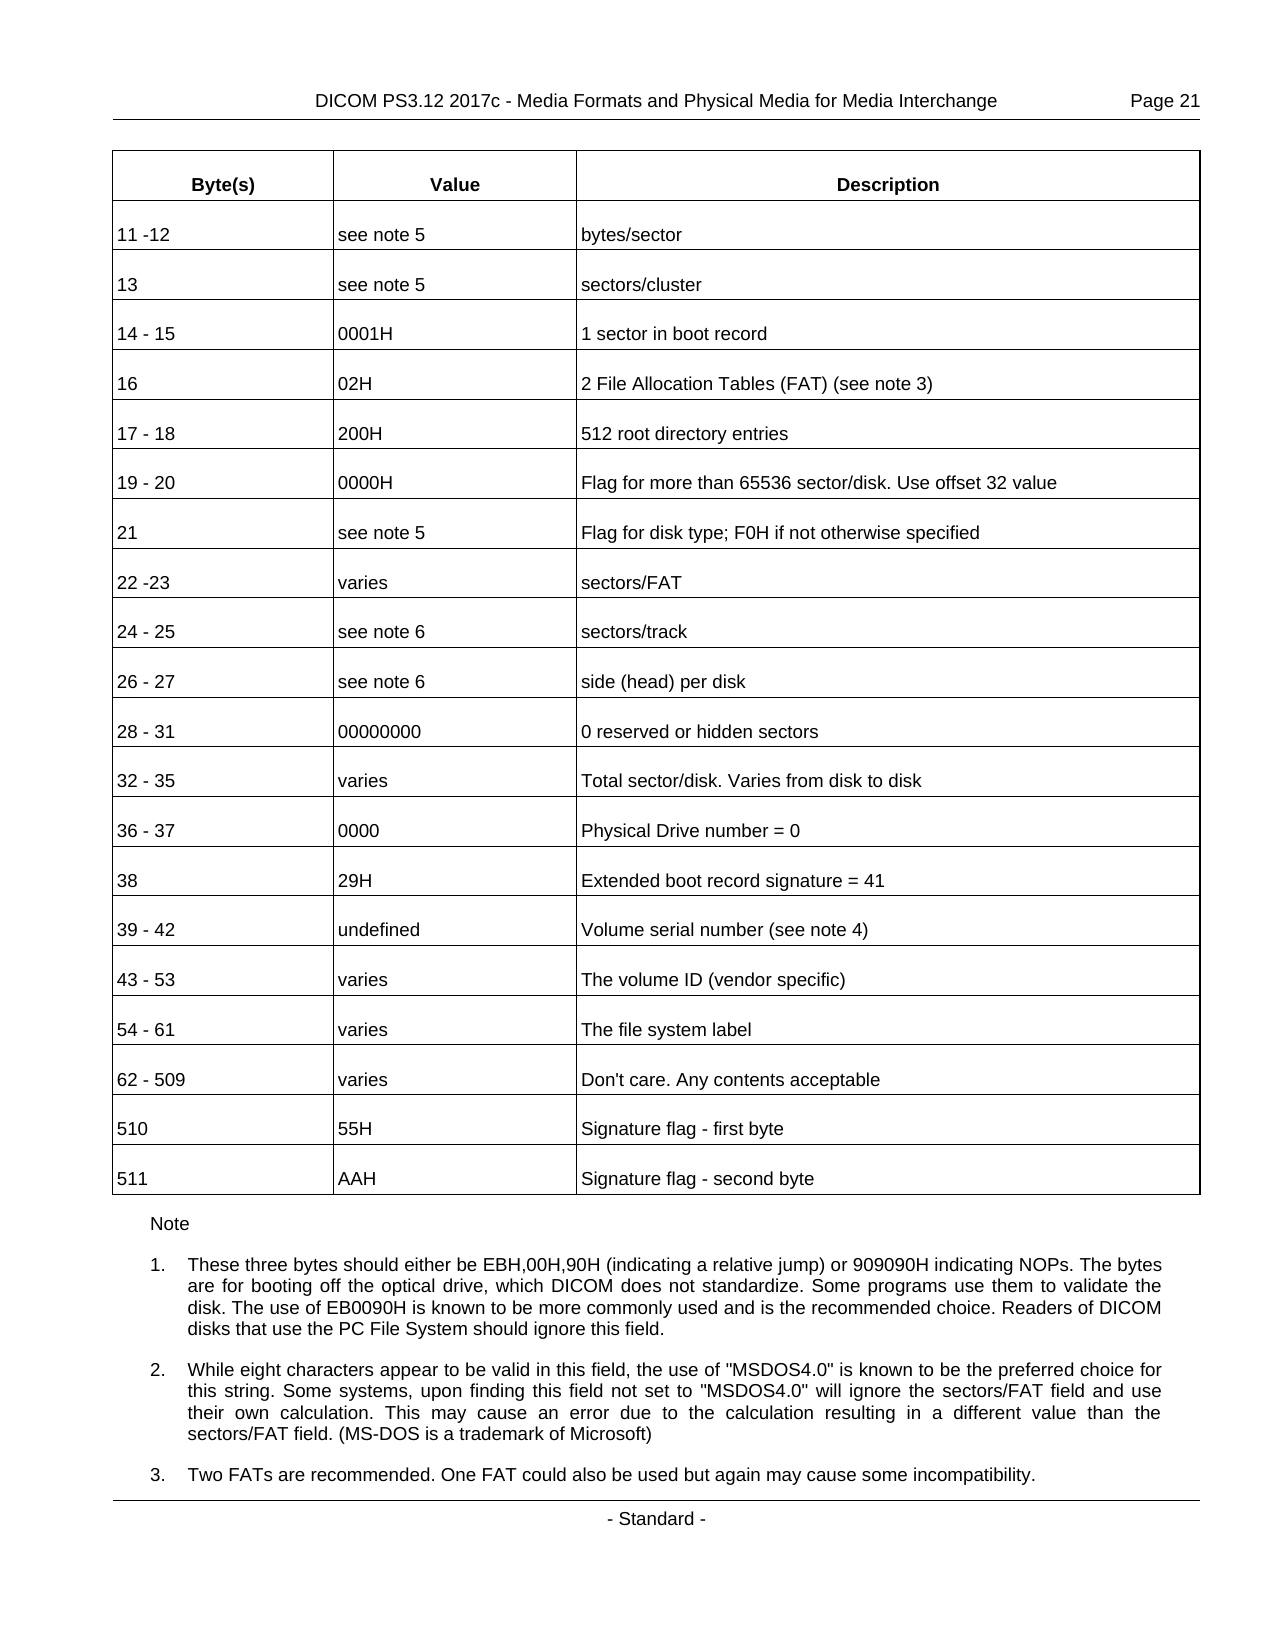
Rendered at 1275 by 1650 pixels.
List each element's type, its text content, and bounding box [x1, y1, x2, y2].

table_cell Flag for more than 65536 sector/disk. Use offset 32 value [577, 449, 1199, 498]
table_cell 2 File Allocation Tables (FAT) (see note 3) [577, 350, 1199, 398]
table_cell Extended boot record signature = 41 [577, 847, 1199, 895]
table_header Byte(s) [113, 151, 333, 200]
table_cell 24 - 25 [113, 598, 333, 647]
table_cell 39 - 42 [113, 896, 333, 945]
table_cell Total sector/disk. Varies from disk to disk [577, 747, 1199, 796]
text Note [150, 1213, 1162, 1235]
table_cell see note 5 [334, 499, 576, 547]
table_cell 13 [113, 250, 333, 299]
table_cell 22 -23 [113, 549, 333, 597]
table_cell varies [334, 549, 576, 597]
table_cell 21 [113, 499, 333, 547]
table_cell 0000 [334, 797, 576, 846]
table_cell Signature flag - second byte [577, 1145, 1199, 1193]
table_cell see note 6 [334, 648, 576, 697]
table_cell 00000000 [334, 698, 576, 746]
table_cell varies [334, 946, 576, 995]
table_header Value [334, 151, 576, 200]
table_cell see note 6 [334, 598, 576, 647]
table_cell varies [334, 747, 576, 796]
table_cell Flag for disk type; F0H if not otherwise specified [577, 499, 1199, 547]
table_cell 11 -12 [113, 201, 333, 249]
table_cell 38 [113, 847, 333, 895]
table_cell 43 - 53 [113, 946, 333, 995]
list Two FATs are recommended. One FAT could also be used but again may cause some incompatibility. [150, 1463, 1162, 1485]
table_header Description [577, 151, 1199, 200]
table_cell 29H [334, 847, 576, 895]
table_cell 19 - 20 [113, 449, 333, 498]
table_cell see note 5 [334, 250, 576, 299]
table_cell 1 sector in boot record [577, 300, 1199, 349]
table_cell 0 reserved or hidden sectors [577, 698, 1199, 746]
table_cell 510 [113, 1095, 333, 1144]
table_cell AAH [334, 1145, 576, 1193]
table_cell varies [334, 1045, 576, 1094]
table_cell 55H [334, 1095, 576, 1144]
table_cell 32 - 35 [113, 747, 333, 796]
table_cell 28 - 31 [113, 698, 333, 746]
list These three bytes should either be EBH,00H,90H (indicating a relative jump) or 909090H indicating NOPs. The bytes are for booting off the optical drive, which DICOM does not standardize. Some programs use them to validate the disk. The use of EB0090H is known to be more commonly used and is the recommended choice. Readers of DICOM disks that use the PC File System should ignore this field. [150, 1253, 1162, 1340]
table_cell 54 - 61 [113, 996, 333, 1044]
table_cell sectors/FAT [577, 549, 1199, 597]
list While eight characters appear to be valid in this field, the use of "MSDOS4.0" is known to be the preferred choice for this string. Some systems, upon finding this field not set to "MSDOS4.0" will ignore the sectors/FAT field and use their own calculation. This may cause an error due to the calculation resulting in a different value than the sectors/FAT field. (MS-DOS is a trademark of Microsoft) [150, 1358, 1162, 1445]
table_cell 02H [334, 350, 576, 398]
table_cell 17 - 18 [113, 400, 333, 448]
table_cell sectors/track [577, 598, 1199, 647]
table_cell Physical Drive number = 0 [577, 797, 1199, 846]
table_cell see note 5 [334, 201, 576, 249]
table_cell bytes/sector [577, 201, 1199, 249]
table_cell 511 [113, 1145, 333, 1193]
table_cell undefined [334, 896, 576, 945]
table_cell sectors/cluster [577, 250, 1199, 299]
table_cell 36 - 37 [113, 797, 333, 846]
table_cell Volume serial number (see note 4) [577, 896, 1199, 945]
table_cell 26 - 27 [113, 648, 333, 697]
table_cell The file system label [577, 996, 1199, 1044]
table_cell side (head) per disk [577, 648, 1199, 697]
table_cell 0000H [334, 449, 576, 498]
table_cell 512 root directory entries [577, 400, 1199, 448]
table_cell 62 - 509 [113, 1045, 333, 1094]
table_cell Don't care. Any contents acceptable [577, 1045, 1199, 1094]
table_cell The volume ID (vendor specific) [577, 946, 1199, 995]
table_cell 14 - 15 [113, 300, 333, 349]
table_cell Signature flag - first byte [577, 1095, 1199, 1144]
table_cell 200H [334, 400, 576, 448]
table_cell 0001H [334, 300, 576, 349]
table_cell varies [334, 996, 576, 1044]
table_cell 16 [113, 350, 333, 398]
